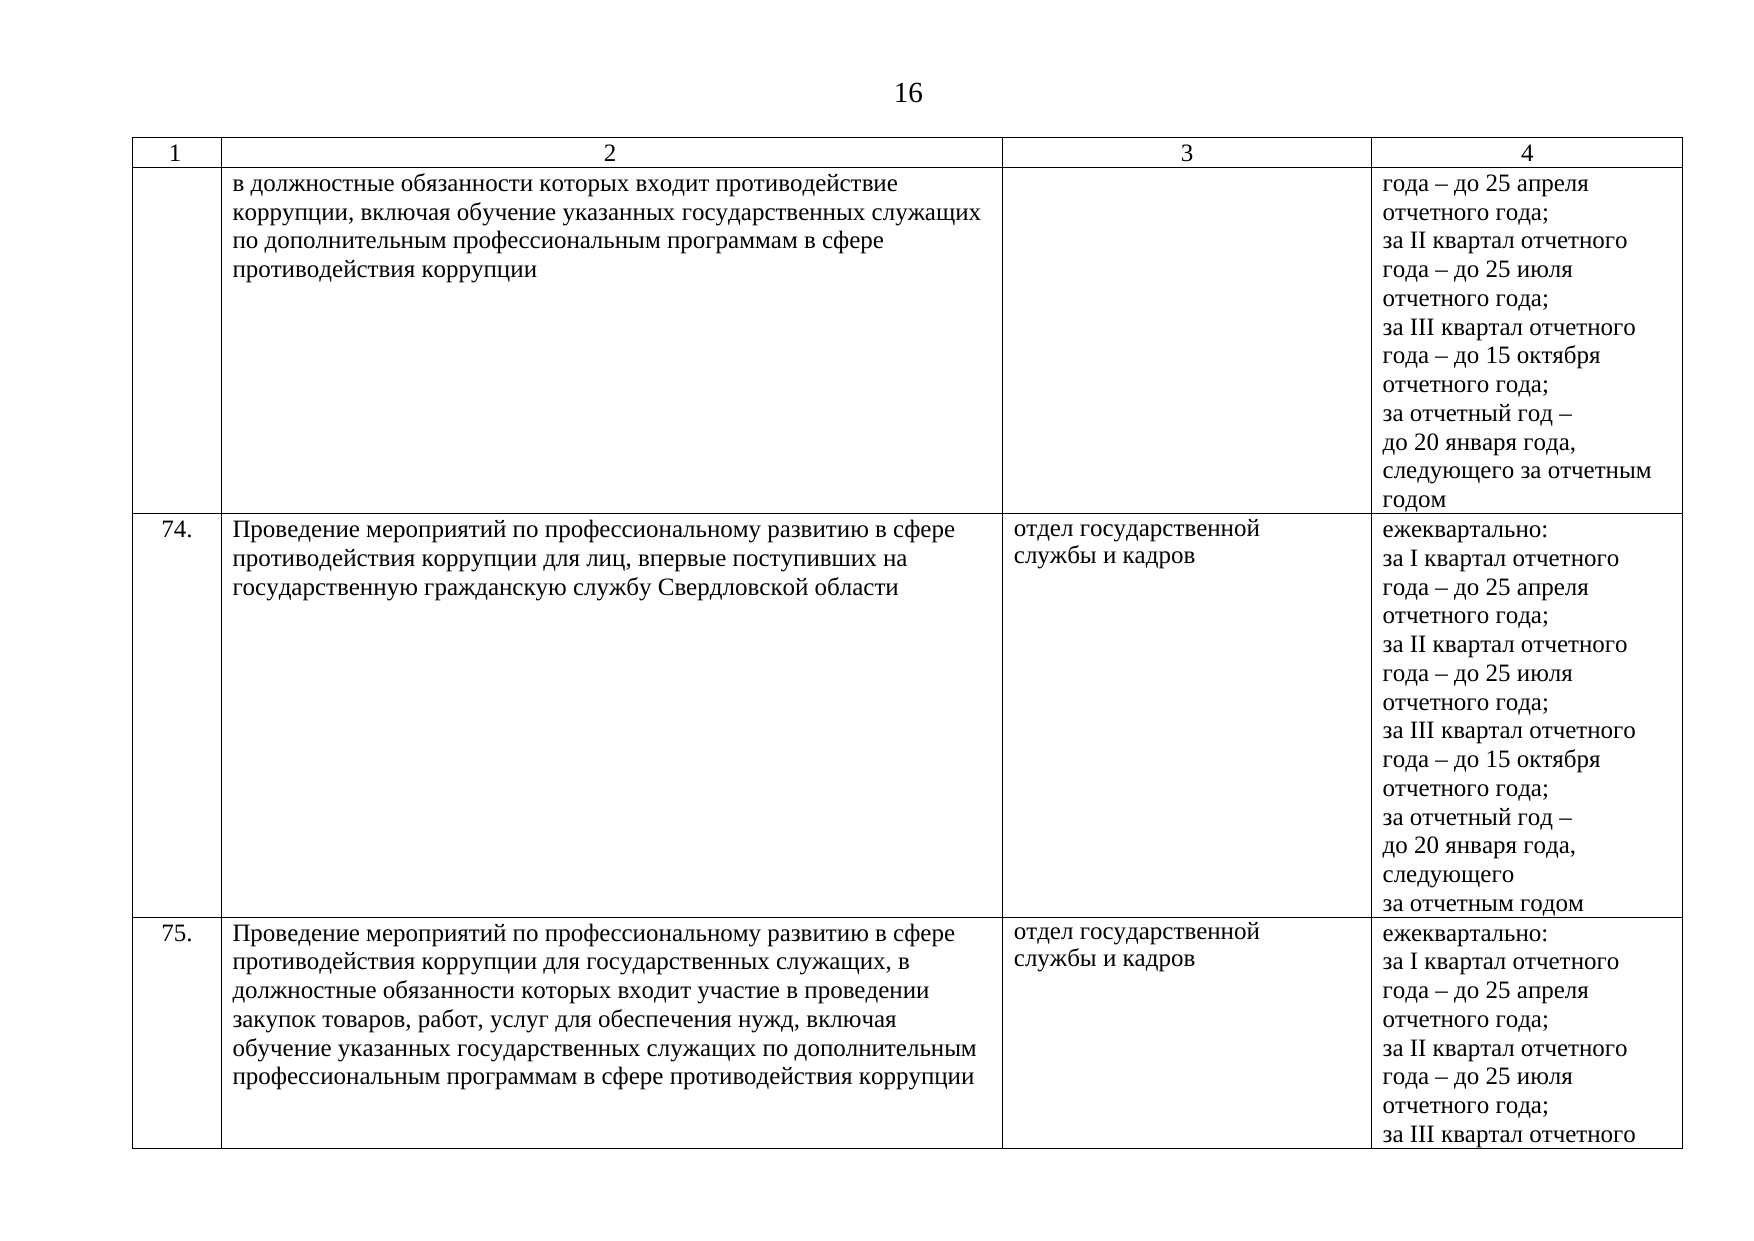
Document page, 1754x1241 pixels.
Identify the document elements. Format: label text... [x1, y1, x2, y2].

table_cell в должностные обязанности которых входит противодействие коррупции, включая обучение указанных государственных служащих по дополнительным профессиональным программам в сфере противодействия коррупции [222, 168, 1002, 513]
table_header 4 [1372, 138, 1682, 167]
table_cell 75. [133, 918, 221, 1148]
table_cell ежеквартально: за I квартал отчетного года – до 25 апреля отчетного года; за II квартал отчетного года – до 25 июля отчетного года; за III квартал отчетного [1372, 918, 1682, 1148]
table_cell года – до 25 апреля отчетного года; за II квартал отчетного года – до 25 июля отчетного года; за III квартал отчетного года – до 15 октября отчетного года; за отчетный год – до 20 января года, следующего за отчетным годом [1372, 168, 1682, 513]
table_header 2 [222, 138, 1002, 167]
table_cell ежеквартально: за I квартал отчетного года – до 25 апреля отчетного года; за II квартал отчетного года – до 25 июля отчетного года; за III квартал отчетного года – до 15 октября отчетного года; за отчетный год – до 20 января года, следующего за отчетным годом [1372, 514, 1682, 917]
table_header 1 [133, 138, 221, 167]
table_cell [1003, 168, 1371, 513]
table_cell отдел государственной службы и кадров [1003, 918, 1371, 1148]
table_cell отдел государственной службы и кадров [1003, 514, 1371, 917]
table_cell Проведение мероприятий по профессиональному развитию в сфере противодействия коррупции для государственных служащих, в должностные обязанности которых входит участие в проведении закупок товаров, работ, услуг для обеспечения нужд, включая обучение указанных государственных служащих по дополнительным профессиональным программам в сфере противодействия коррупции [222, 918, 1002, 1148]
table_header 3 [1003, 138, 1371, 167]
table_cell [133, 168, 221, 513]
table_cell Проведение мероприятий по профессиональному развитию в сфере противодействия коррупции для лиц, впервые поступивших на государственную гражданскую службу Свердловской области [222, 514, 1002, 917]
table_cell 74. [133, 514, 221, 917]
